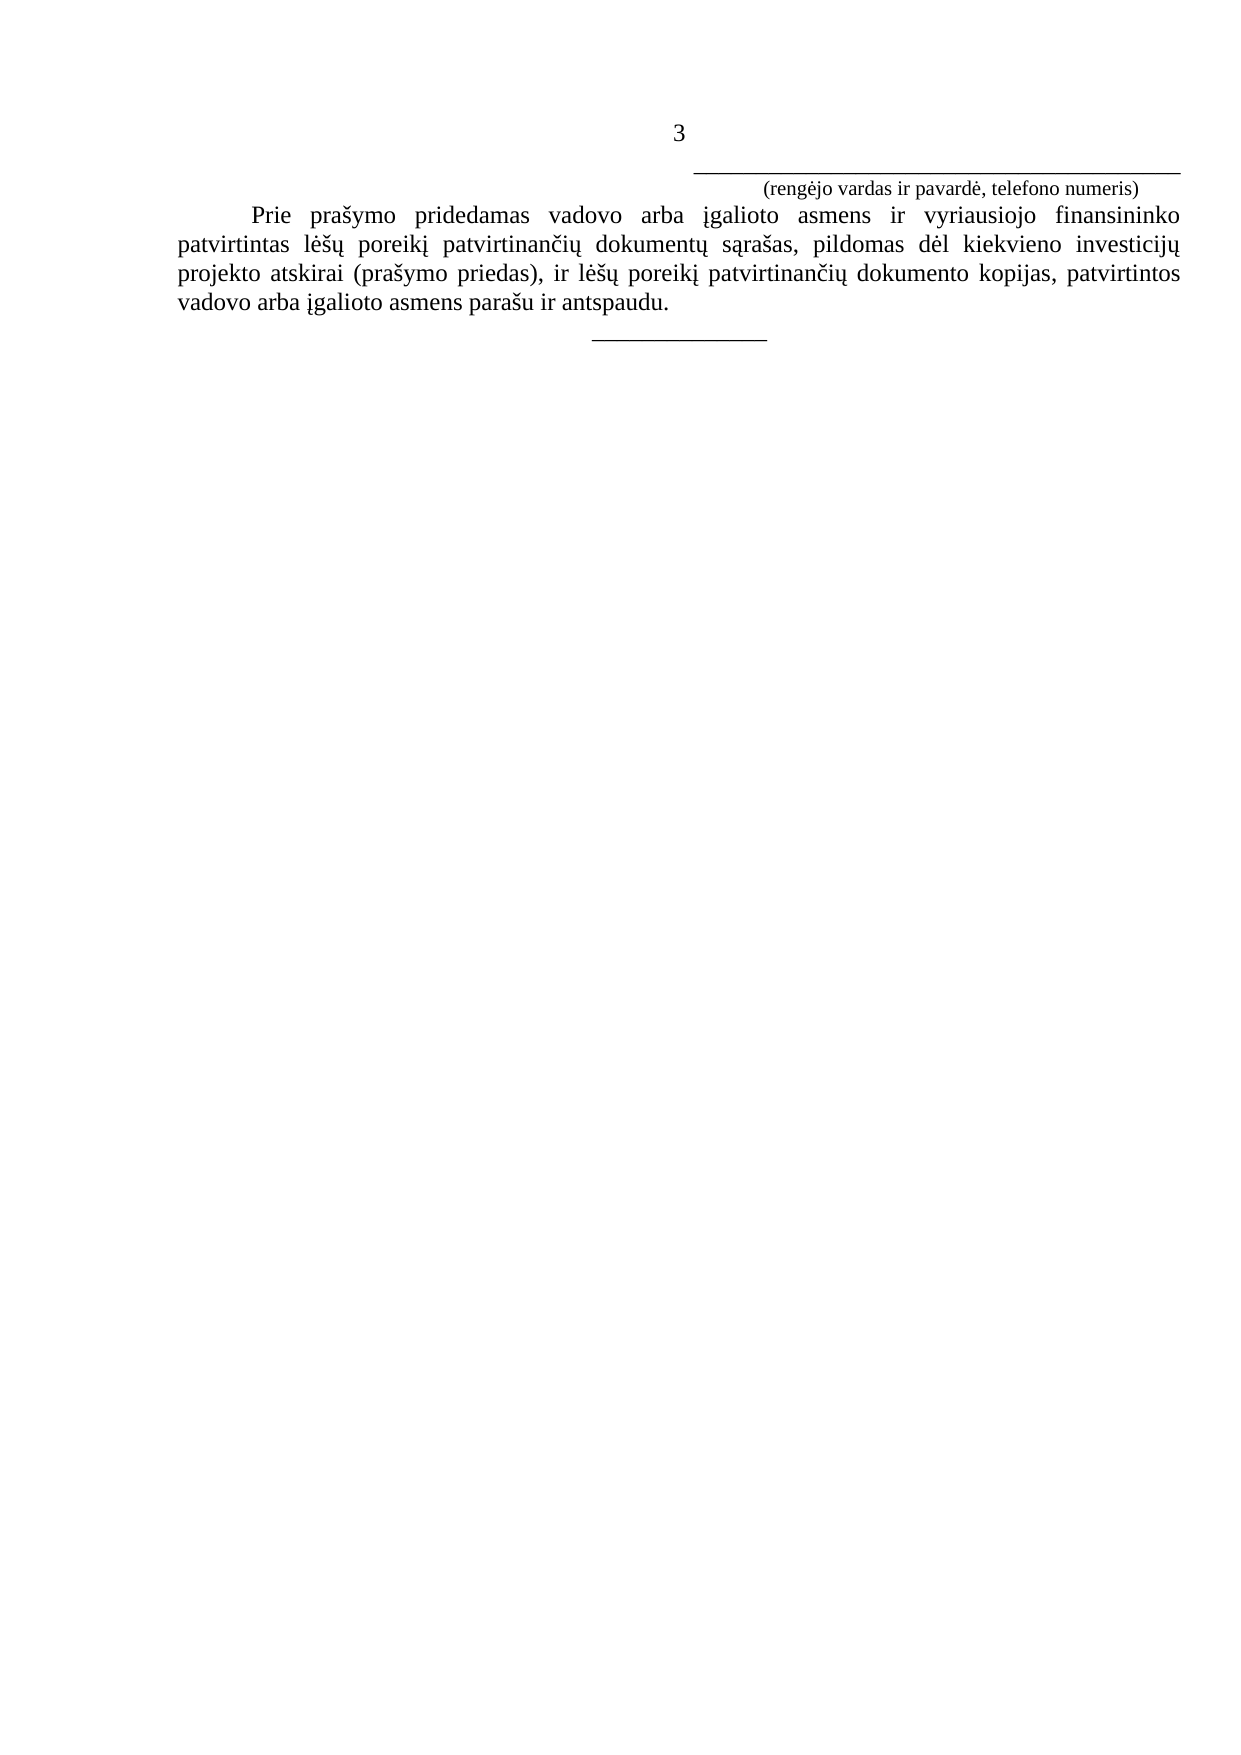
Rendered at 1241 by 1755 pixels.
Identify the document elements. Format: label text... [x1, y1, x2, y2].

text Prie prašymo pridedamas vadovo arba įgalioto asmens ir vyriausiojo finansininko patvirtintas lėšų poreikį patvirtinančių dokumentų sąrašas, pildomas dėl kiekvieno investicijų projekto atskirai (prašymo priedas), ir lėšų poreikį patvirtinančių dokumento kopijas, patvirtintos vadovo arba įgalioto asmens parašu ir antspaudu. [177, 200, 1181, 315]
text ______________ [177, 315, 1181, 344]
text (rengėjo vardas ir pavardė, telefono numeris) [177, 176, 1139, 200]
